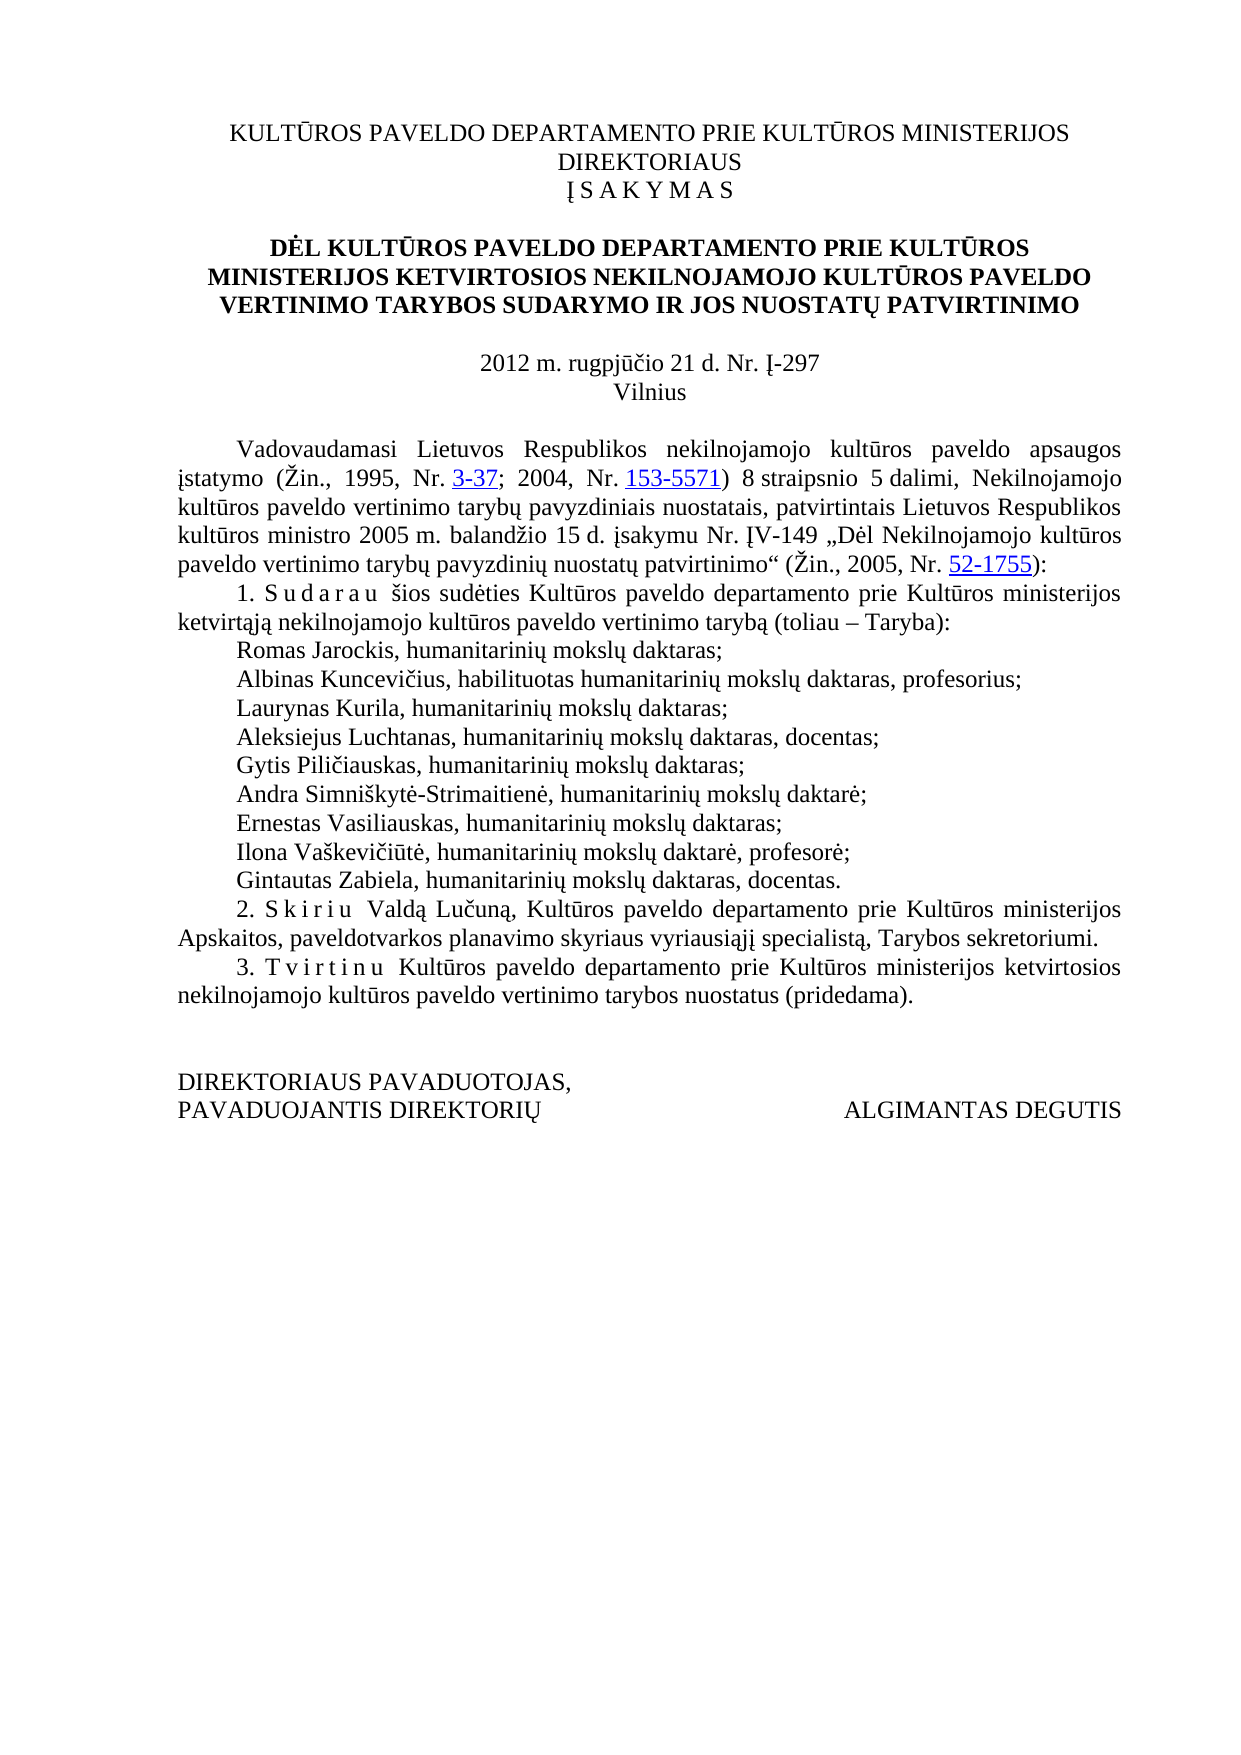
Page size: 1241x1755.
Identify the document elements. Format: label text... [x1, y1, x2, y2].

text Direktoriaus pavaduotojas, [177, 1067, 1122, 1096]
text 2. Skiriu Valdą Lučuną, Kultūros paveldo departamento prie Kultūros ministerijos Apskaitos, paveldotvarkos planavimo skyriaus vyriausiąjį specialistą, Tarybos sekretoriumi. [177, 894, 1122, 952]
text Aleksiejus Luchtanas, humanitarinių mokslų daktaras, docentas; [177, 722, 1122, 751]
text 3. Tvirtinu Kultūros paveldo departamento prie Kultūros ministerijos ketvirtosios nekilnojamojo kultūros paveldo vertinimo tarybos nuostatus (pridedama). [177, 952, 1122, 1009]
text Albinas Kuncevičius, habilituotas humanitarinių mokslų daktaras, profesorius; [177, 664, 1122, 693]
text Gintautas Zabiela, humanitarinių mokslų daktaras, docentas. [177, 866, 1122, 894]
text pavaduojantis direktorių Algimantas Degutis [177, 1096, 1122, 1124]
text Vilnius [177, 377, 1122, 406]
text Gytis Piličiauskas, humanitarinių mokslų daktaras; [177, 751, 1122, 779]
text Laurynas Kurila, humanitarinių mokslų daktaras; [177, 693, 1122, 722]
text KULTŪROS PAVELDO DEPARTAMENTO PRIE KULTŪROS MINISTERIJOS DIREKTORIAUS [177, 118, 1122, 176]
text Romas Jarockis, humanitarinių mokslų daktaras; [177, 636, 1122, 664]
text Ernestas Vasiliauskas, humanitarinių mokslų daktaras; [177, 808, 1122, 837]
text Ilona Vaškevičiūtė, humanitarinių mokslų daktarė, profesorė; [177, 837, 1122, 866]
text ĮSAKYMAS [177, 176, 1122, 204]
text Andra Simniškytė-Strimaitienė, humanitarinių mokslų daktarė; [177, 779, 1122, 808]
text 1. Sudarau šios sudėties Kultūros paveldo departamento prie Kultūros ministerijos ketvirtąją nekilnojamojo kultūros paveldo vertinimo tarybą (toliau – Taryba): [177, 578, 1122, 636]
text Vadovaudamasi Lietuvos Respublikos nekilnojamojo kultūros paveldo apsaugos įstatymo (Žin., 1995, Nr. 3-37; 2004, Nr. 153-5571) 8 straipsnio 5 dalimi, Nekilnojamojo kultūros paveldo vertinimo tarybų pavyzdiniais nuostatais, patvirtintais Lietuvos Respublikos kultūros ministro 2005 m. balandžio 15 d. įsakymu Nr. ĮV-149 „Dėl Nekilnojamojo kultūros paveldo vertinimo tarybų pavyzdinių nuostatų patvirtinimo“ (Žin., 2005, Nr. 52-1755): [177, 434, 1122, 578]
text 2012 m. rugpjūčio 21 d. Nr. Į-297 [177, 348, 1122, 377]
text DĖL KULTŪROS PAVELDO DEPARTAMENTO PRIE KULTŪROS MINISTERIJOS KETVIRTOSIOS NEKILNOJAMOJO KULTŪROS PAVELDO VERTINIMO TARYBOS SUDARYMO IR JOS NUOSTATŲ PATVIRTINIMO [177, 233, 1122, 319]
